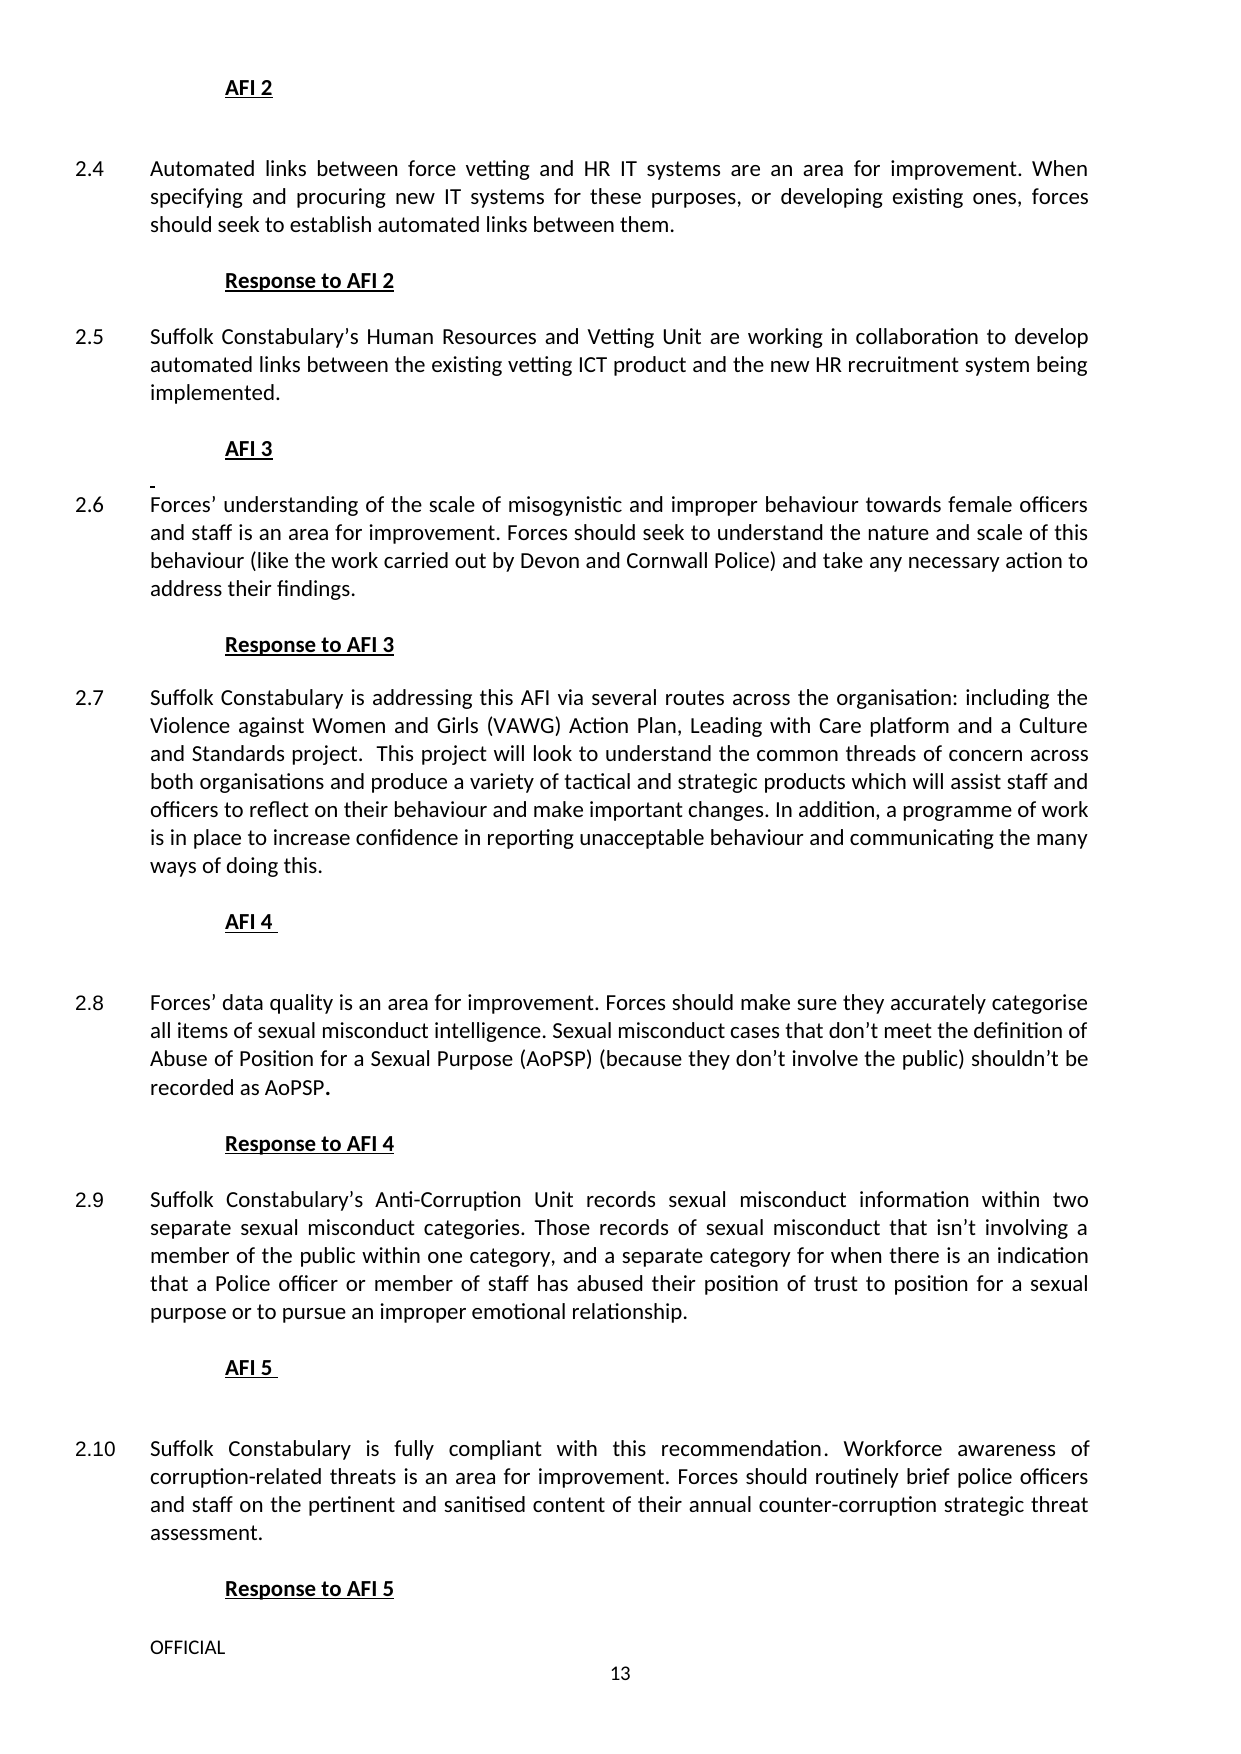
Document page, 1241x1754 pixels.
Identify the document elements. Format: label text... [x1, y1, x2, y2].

list Suffolk Constabulary’s Human Resources and Vetting Unit are working in collaboration to develop automated links between the existing vetting ICT product and the new HR recruitment system being implemented. [75, 322, 1090, 406]
list AFI 5 [225, 1353, 1090, 1381]
list Suffolk Constabulary is fully compliant with this recommendation. Workforce awareness of corruption-related threats is an area for improvement. Forces should routinely brief police officers and staff on the pertinent and sanitised content of their annual counter-corruption strategic threat assessment. [75, 1434, 1090, 1546]
list Forces’ understanding of the scale of misogynistic and improper behaviour towards female officers and staff is an area for improvement. Forces should seek to understand the nature and scale of this behaviour (like the work carried out by Devon and Cornwall Police) and take any necessary action to address their findings. [75, 490, 1090, 602]
list Forces’ data quality is an area for improvement. Forces should make sure they accurately categorise all items of sexual misconduct intelligence. Sexual misconduct cases that don’t meet the definition of Abuse of Position for a Sexual Purpose (AoPSP) (because they don’t involve the public) shouldn’t be recorded as AoPSP. [75, 988, 1090, 1101]
text Response to AFI 3 [150, 630, 1090, 658]
list Automated links between force vetting and HR IT systems are an area for improvement. When specifying and procuring new IT systems for these purposes, or developing existing ones, forces should seek to establish automated links between them. [75, 154, 1090, 238]
list AFI 3 [225, 434, 1090, 462]
list Response to AFI 2 [187, 266, 1090, 294]
list AFI 2 [225, 73, 1090, 101]
list Response to AFI 5 [187, 1574, 1090, 1602]
list Suffolk Constabulary’s Anti-Corruption Unit records sexual misconduct information within two separate sexual misconduct categories. Those records of sexual misconduct that isn’t involving a member of the public within one category, and a separate category for when there is an indication that a Police officer or member of staff has abused their position of trust to position for a sexual purpose or to pursue an improper emotional relationship. [75, 1185, 1090, 1325]
text Response to AFI 4 [150, 1129, 1090, 1157]
list Suffolk Constabulary is addressing this AFI via several routes across the organisation: including the Violence against Women and Girls (VAWG) Action Plan, Leading with Care platform and a Culture and Standards project. This project will look to understand the common threads of concern across both organisations and produce a variety of tactical and strategic products which will assist staff and officers to reflect on their behaviour and make important changes. In addition, a programme of work is in place to increase confidence in reporting unacceptable behaviour and communicating the many ways of doing this. [75, 683, 1090, 879]
list AFI 4 [225, 907, 1090, 936]
